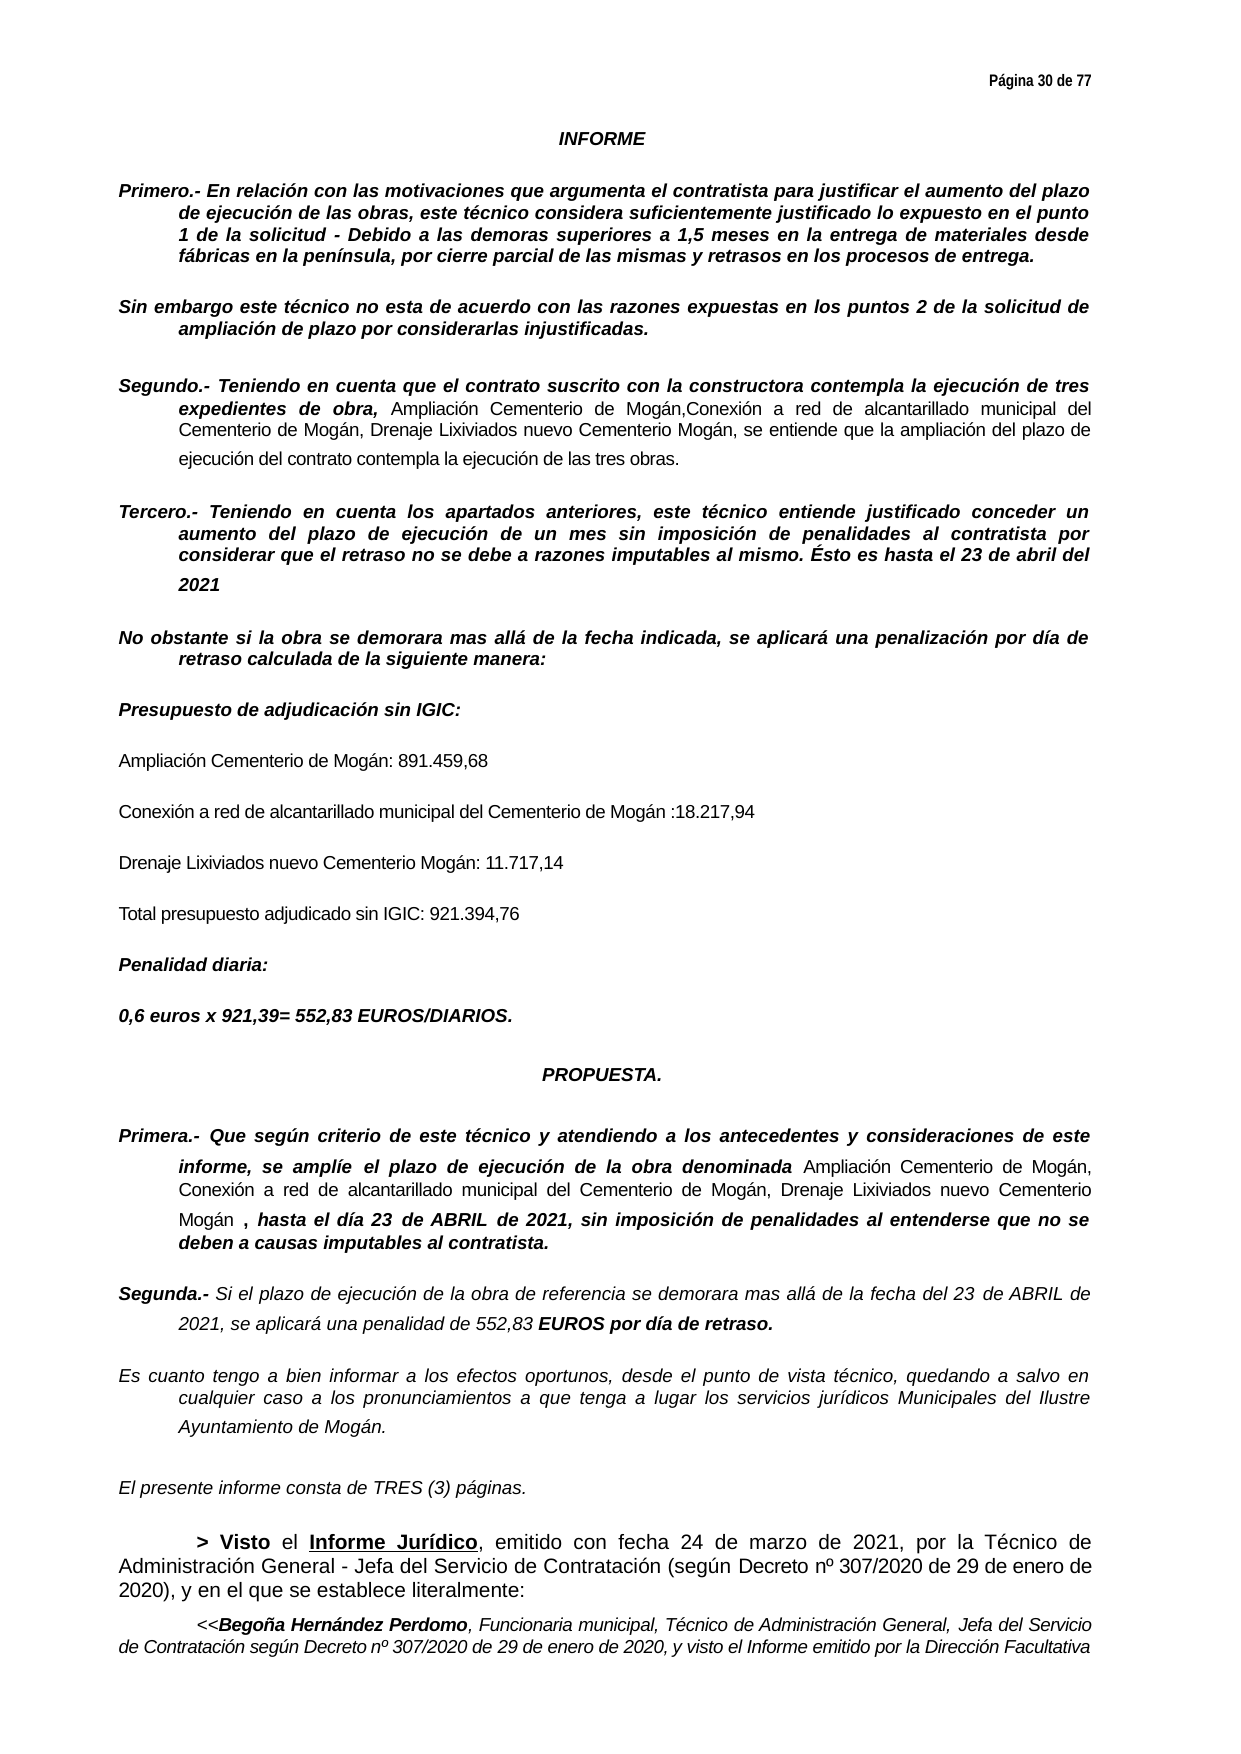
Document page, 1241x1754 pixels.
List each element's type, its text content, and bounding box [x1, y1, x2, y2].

subtitle INFORME [118, 120, 1092, 151]
subtitle Presupuesto de adjudicación sin IGIC: [118, 699, 1092, 721]
subtitle Primera.- Que según criterio de este técnico y atendiendo a los antecedentes y consideraciones de este informe, se amplíe el plazo de ejecución de la obra denominada Ampliación Cementerio de Mogán, Conexión a red de alcantarillado municipal del Cementerio de Mogán, Drenaje Lixiviados nuevo Cementerio Mogán , hasta el día 23 de ABRIL de 2021, sin imposición de penalidades al entenderse que no se deben a causas imputables al contratista. [118, 1117, 1092, 1253]
subtitle 0,6 euros x 921,39= 552,83 EUROS/DIARIOS. [118, 1005, 1092, 1027]
subtitle Segundo.- Teniendo en cuenta que el contrato suscrito con la constructora contempla la ejecución de tres expedientes de obra, Ampliación Cementerio de Mogán,Conexión a red de alcantarillado municipal del Cementerio de Mogán, Drenaje Lixiviados nuevo Cementerio Mogán, se entiende que la ampliación del plazo de ejecución del contrato contempla la ejecución de las tres obras. [118, 369, 1092, 472]
subtitle No obstante si la obra se demorara mas allá de la fecha indicada, se aplicará una penalización por día de retraso calculada de la siguiente manera: [118, 626, 1092, 669]
subtitle El presente informe consta de TRES (3) páginas. [118, 1469, 1092, 1500]
subtitle Drenaje Lixiviados nuevo Cementerio Mogán: 11.717,14 [118, 852, 1092, 874]
subtitle Es cuanto tengo a bien informar a los efectos oportunos, desde el punto de vista técnico, quedando a salvo en cualquier caso a los pronunciamientos a que tenga a lugar los servicios jurídicos Municipales del Ilustre Ayuntamiento de Mogán. [118, 1365, 1092, 1439]
subtitle Primero.- En relación con las motivaciones que argumenta el contratista para justificar el aumento del plazo de ejecución de las obras, este técnico considera suficientemente justificado lo expuesto en el punto 1 de la solicitud - Debido a las demoras superiores a 1,5 meses en la entrega de materiales desde fábricas en la península, por cierre parcial de las mismas y retrasos en los procesos de entrega. [118, 180, 1092, 267]
subtitle Segunda.- Si el plazo de ejecución de la obra de referencia se demorara mas allá de la fecha del 23 de ABRIL de 2021, se aplicará una penalidad de 552,83 EUROS por día de retraso. [118, 1283, 1092, 1336]
text > Visto el Informe Jurídico, emitido con fecha 24 de marzo de 2021, por la Técnico de Administración General - Jefa del Servicio de Contratación (según Decreto nº 307/2020 de 29 de enero de 2020), y en el que se establece literalmente: [118, 1529, 1092, 1601]
subtitle Total presupuesto adjudicado sin IGIC: 921.394,76 [118, 903, 1092, 925]
subtitle Sin embargo este técnico no esta de acuerdo con las razones expuestas en los puntos 2 de la solicitud de ampliación de plazo por considerarlas injustificadas. [118, 296, 1092, 339]
subtitle Tercero.- Teniendo en cuenta los apartados anteriores, este técnico entiende justificado conceder un aumento del plazo de ejecución de un mes sin imposición de penalidades al contratista por considerar que el retraso no se debe a razones imputables al mismo. Ésto es hasta el 23 de abril del 2021 [118, 501, 1092, 597]
text <<Begoña Hernández Perdomo, Funcionaria municipal, Técnico de Administración General, Jefa del Servicio de Contratación según Decreto nº 307/2020 de 29 de enero de 2020, y visto el Informe emitido por la Dirección Facultativa [118, 1614, 1092, 1657]
subtitle Ampliación Cementerio de Mogán: 891.459,68 [118, 750, 1092, 772]
subtitle Penalidad diaria: [118, 954, 1092, 976]
subtitle Conexión a red de alcantarillado municipal del Cementerio de Mogán :18.217,94 [118, 801, 1092, 823]
subtitle PROPUESTA. [118, 1056, 1092, 1087]
